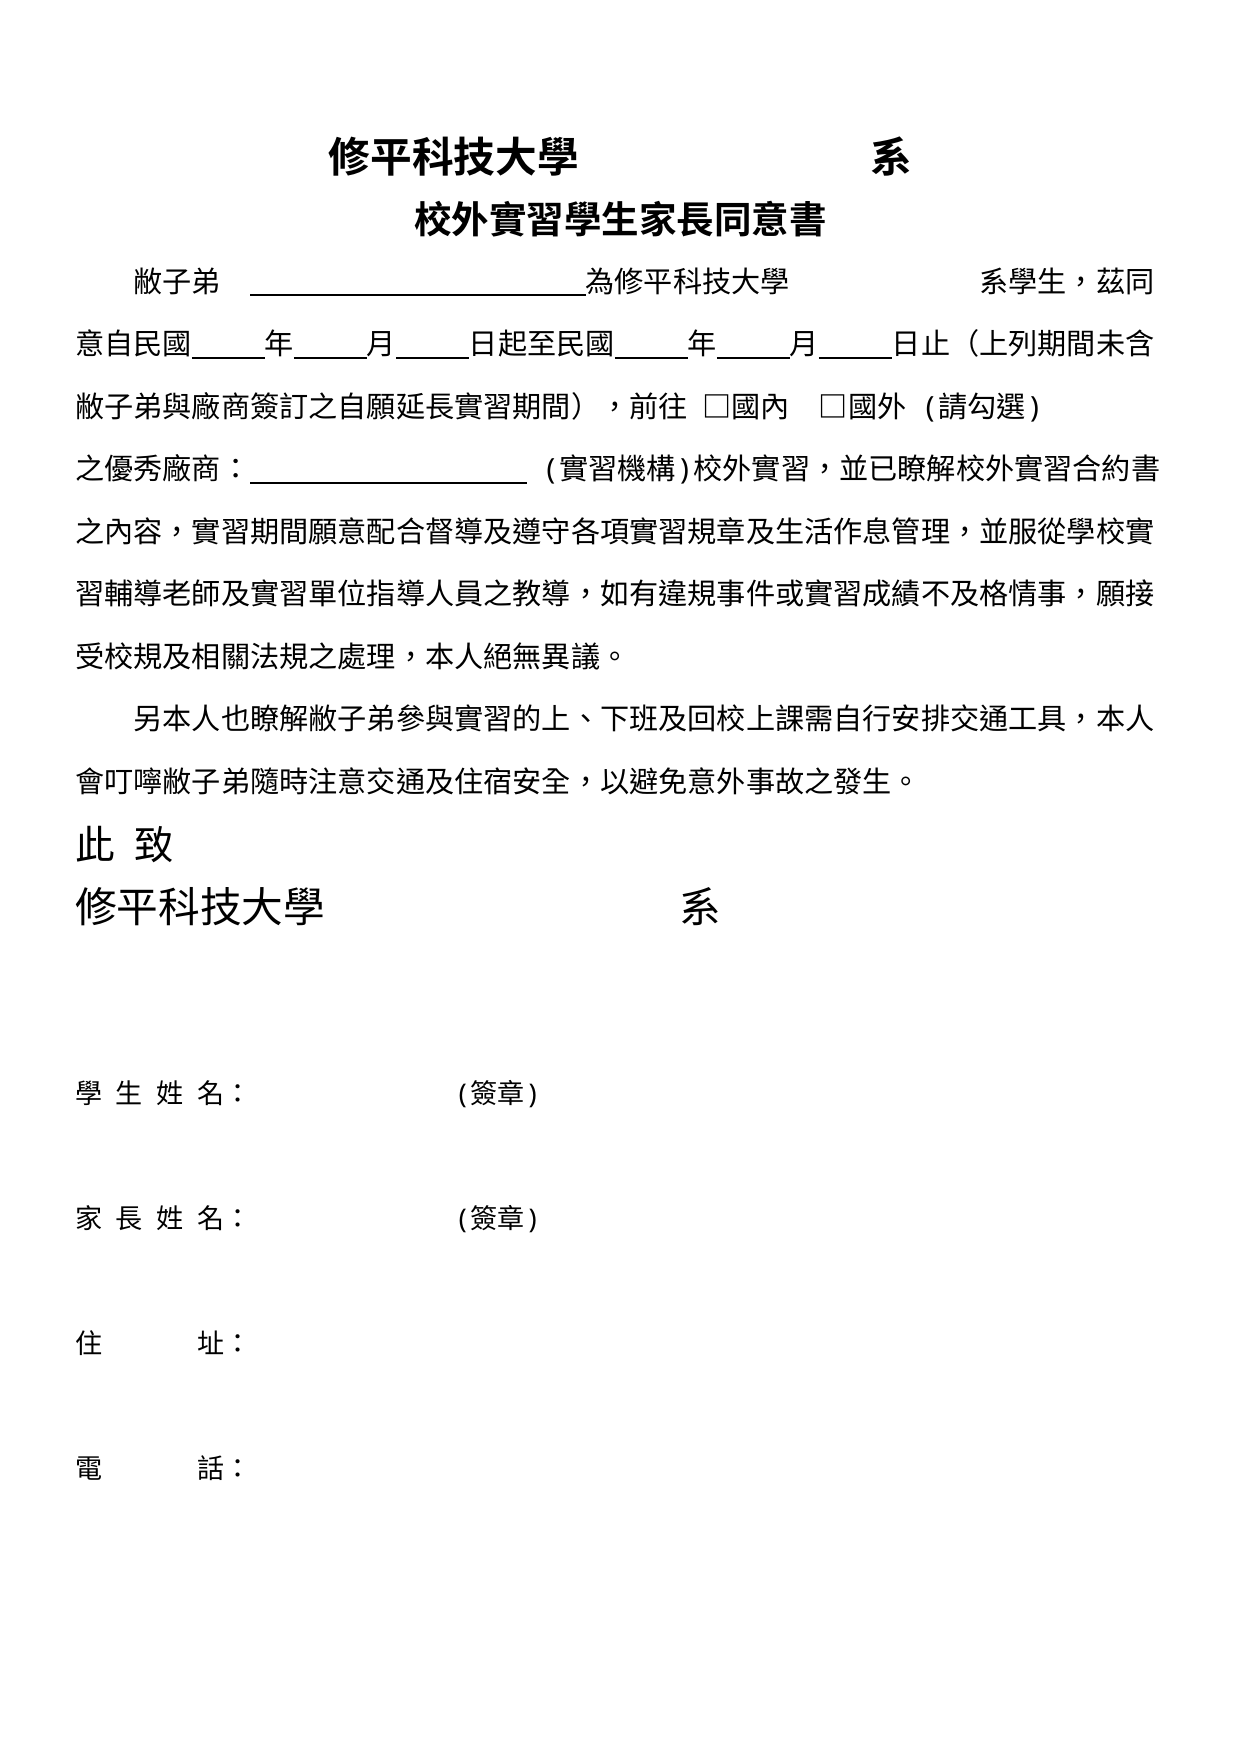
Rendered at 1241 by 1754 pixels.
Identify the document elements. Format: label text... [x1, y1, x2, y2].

text 家 長 姓 名： (簽章) [75, 1175, 1165, 1238]
text 修平科技大學 系 [75, 863, 1165, 925]
text 另本人也瞭解敝子弟參與實習的上、下班及回校上課需自行安排交通工具，本人會叮嚀敝子弟隨時注意交通及住宿安全，以避免意外事故之發生。 [75, 675, 1165, 800]
text 學 生 姓 名： (簽章) [75, 1050, 1165, 1113]
text 修平科技大學 系 [75, 113, 1165, 175]
text 住 址： [75, 1300, 1165, 1363]
text 校外實習學生家長同意書 [75, 175, 1165, 238]
text 電 話： [75, 1425, 1165, 1488]
text 之優秀廠商： (實習機構)校外實習，並已瞭解校外實習合約書之內容，實習期間願意配合督導及遵守各項實習規章及生活作息管理，並服從學校實習輔導老師及實習單位指導人員之教導，如有違規事件或實習成績不及格情事，願接受校規及相關法規之處理，本人絕無異議。 [75, 425, 1165, 675]
text 敝子弟 為修平科技大學 系學生，茲同意自民國 年 月 日起至民國 年 月 日止（上列期間未含敝子弟與廠商簽訂之自願延長實習期間），前往 □國內 □國外 (請勾選) [75, 238, 1165, 425]
text 此 致 [75, 800, 1165, 863]
